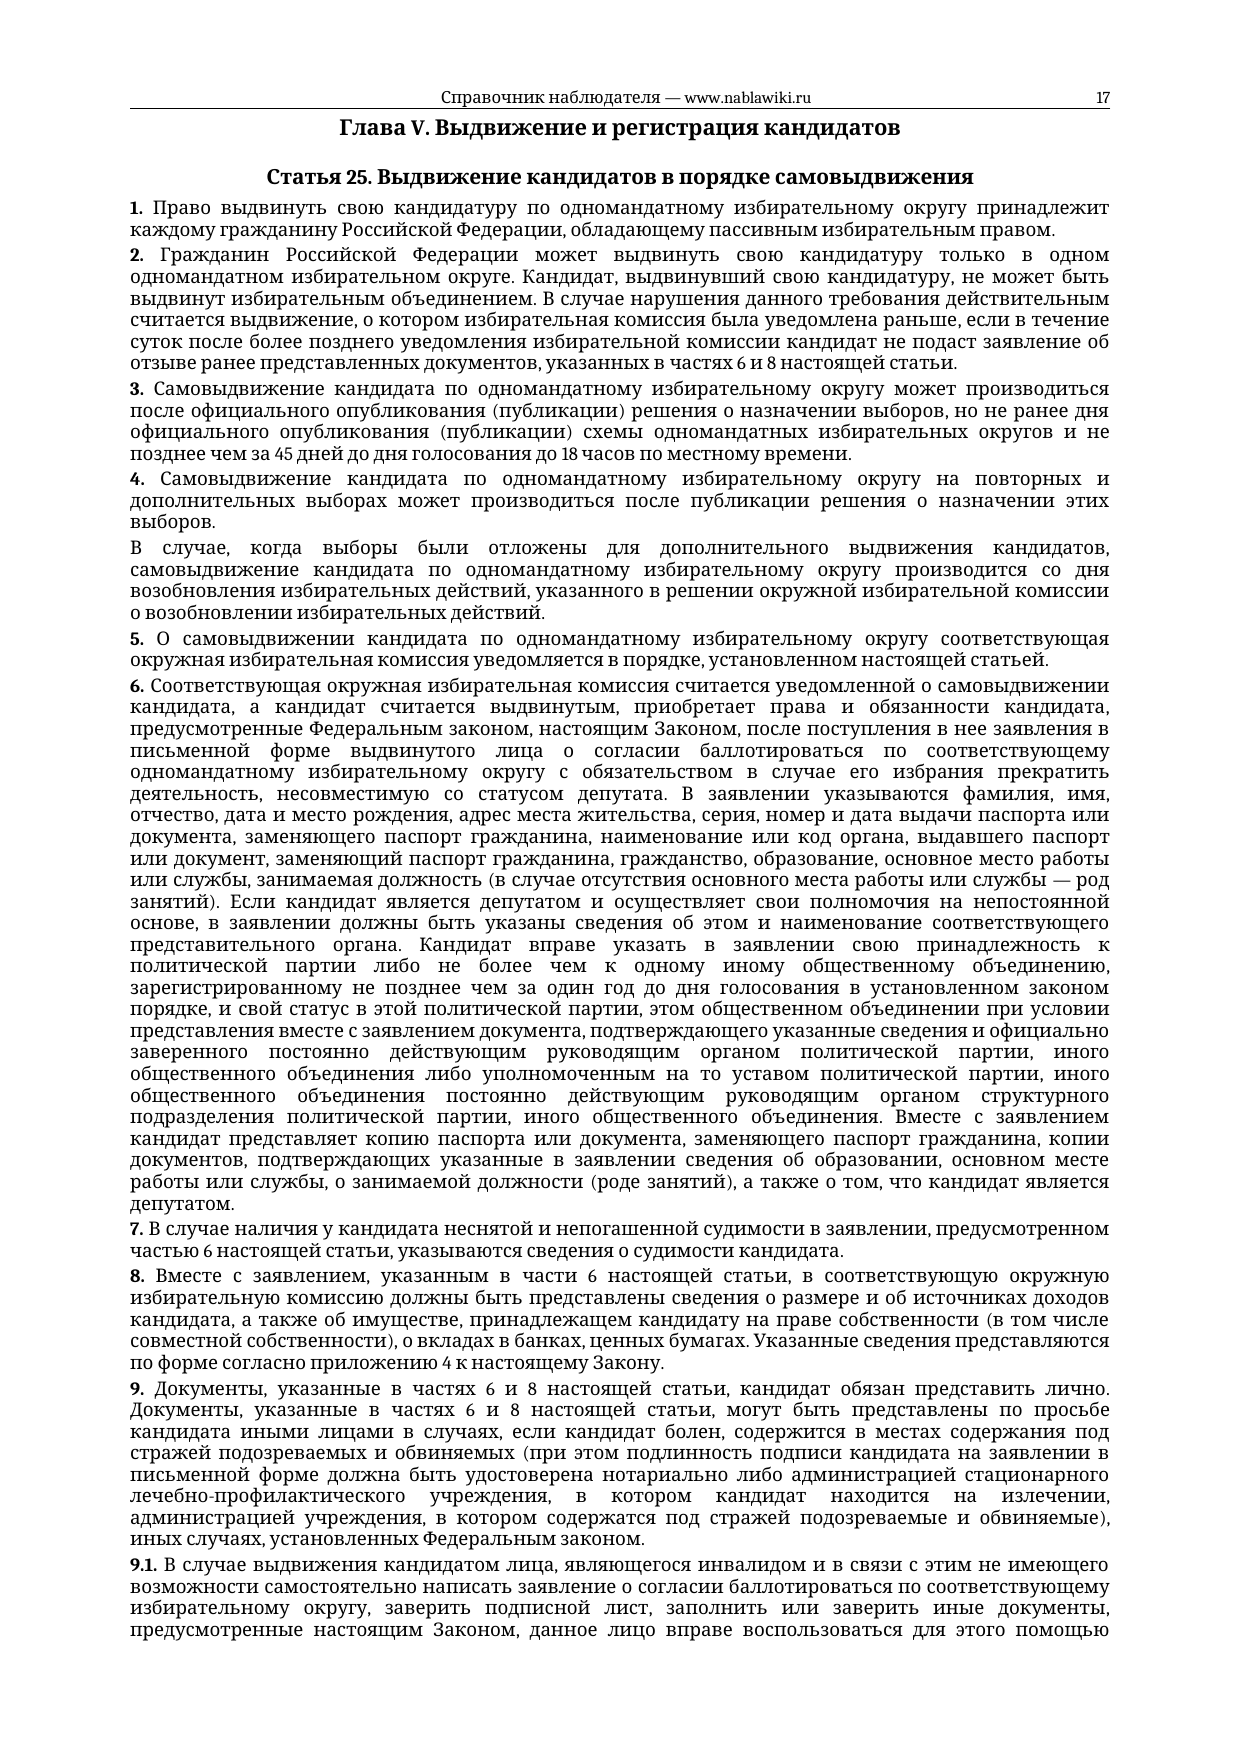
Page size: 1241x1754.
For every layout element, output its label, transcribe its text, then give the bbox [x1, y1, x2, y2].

text 5. О самовыдвижении кандидата по одномандатному избирательному округу соответствующая окружная избирательная комиссия уведомляется в порядке, установленном настоящей статьей. [130, 628, 1110, 671]
text В случае, когда выборы были отложены для дополнительного выдвижения кандидатов, самовыдвижение кандидата по одномандатному избирательному округу производится со дня возобновления избирательных действий, указанного в решении окружной избирательной комиссии о возобновлении избирательных действий. [130, 538, 1110, 624]
text 6. Соответствующая окружная избирательная комиссия считается уведомленной о самовыдвижении кандидата, а кандидат считается выдвинутым, приобретает права и обязанности кандидата, предусмотренные Федеральным законом, настоящим Законом, после поступления в нее заявления в письменной форме выдвинутого лица о согласии баллотироваться по соответствующему одномандатному избирательному округу с обязательством в случае его избрания прекратить деятельность, несовместимую со статусом депутата. В заявлении указываются фамилия, имя, отчество, дата и место рождения, адрес места жительства, серия, номер и дата выдачи паспорта или документа, заменяющего паспорт гражданина, наименование или код органа, выдавшего паспорт или документ, заменяющий паспорт гражданина, гражданство, образование, основное место работы или службы, занимаемая должность (в случае отсутствия основного места работы или службы — род занятий). Если кандидат является депутатом и осуществляет свои полномочия на непостоянной основе, в заявлении должны быть указаны сведения об этом и наименование соответствующего представительного органа. Кандидат вправе указать в заявлении свою принадлежность к политической партии либо не более чем к одному иному общественному объединению, зарегистрированному не позднее чем за один год до дня голосования в установленном законом порядке, и свой статус в этой политической партии, этом общественном объединении при условии представления вместе с заявлением документа, подтверждающего указанные сведения и официально заверенного постоянно действующим руководящим органом политической партии, иного общественного объединения либо уполномоченным на то уставом политической партии, иного общественного объединения постоянно действующим руководящим органом структурного подразделения политической партии, иного общественного объединения. Вместе с заявлением кандидат представляет копию паспорта или документа, заменяющего паспорт гражданина, копии документов, подтверждающих указанные в заявлении сведения об образовании, основном месте работы или службы, о занимаемой должности (роде занятий), а также о том, что кандидат является депутатом. [130, 676, 1110, 1214]
text 8. Вместе с заявлением, указанным в части 6 настоящей статьи, в соответствующую окружную избирательную комиссию должны быть представлены сведения о размере и об источниках доходов кандидата, а также об имуществе, принадлежащем кандидату на праве собственности (в том числе совместной собственности), о вкладах в банках, ценных бумагах. Указанные сведения представляются по форме согласно приложению 4 к настоящему Закону. [130, 1266, 1110, 1374]
subtitle Статья 25. Выдвижение кандидатов в порядке самовыдвижения [130, 166, 1110, 189]
text 9. Документы, указанные в частях 6 и 8 настоящей статьи, кандидат обязан представить лично. Документы, указанные в частях 6 и 8 настоящей статьи, могут быть представлены по просьбе кандидата иными лицами в случаях, если кандидат болен, содержится в местах содержания под стражей подозреваемых и обвиняемых (при этом подлинность подписи кандидата на заявлении в письменной форме должна быть удостоверена нотариально либо администрацией стационарного лечебно-профилактического учреждения, в котором кандидат находится на излечении, администрацией учреждения, в котором содержатся под стражей подозреваемые и обвиняемые), иных случаях, установленных Федеральным законом. [130, 1378, 1110, 1551]
text 3. Самовыдвижение кандидата по одномандатному избирательному округу может производиться после официального опубликования (публикации) решения о назначении выборов, но не ранее дня официального опубликования (публикации) схемы одномандатных избирательных округов и не позднее чем за 45 дней до дня голосования до 18 часов по местному времени. [130, 378, 1110, 465]
subtitle Глава V. Выдвижение и регистрация кандидатов [130, 116, 1110, 141]
text 9.1. В случае выдвижения кандидатом лица, являющегося инвалидом и в связи с этим не имеющего возможности самостоятельно написать заявление о согласии баллотироваться по соответствующему избирательному округу, заверить подписной лист, заполнить или заверить иные документы, предусмотренные настоящим Законом, данное лицо вправе воспользоваться для этого помощью [130, 1555, 1110, 1641]
text 1. Право выдвинуть свою кандидатуру по одномандатному избирательному округу принадлежит каждому гражданину Российской Федерации, обладающему пассивным избирательным правом. [130, 198, 1110, 241]
text 7. В случае наличия у кандидата неснятой и непогашенной судимости в заявлении, предусмотренном частью 6 настоящей статьи, указываются сведения о судимости кандидата. [130, 1219, 1110, 1262]
text 2. Гражданин Российской Федерации может выдвинуть свою кандидатуру только в одном одномандатном избирательном округе. Кандидат, выдвинувший свою кандидатуру, не может быть выдвинут избирательным объединением. В случае нарушения данного требования действительным считается выдвижение, о котором избирательная комиссия была уведомлена раньше, если в течение суток после более позднего уведомления избирательной комиссии кандидат не подаст заявление об отзыве ранее представленных документов, указанных в частях 6 и 8 настоящей статьи. [130, 245, 1110, 374]
text 4. Самовыдвижение кандидата по одномандатному избирательному округу на повторных и дополнительных выборах может производиться после публикации решения о назначении этих выборов. [130, 469, 1110, 534]
